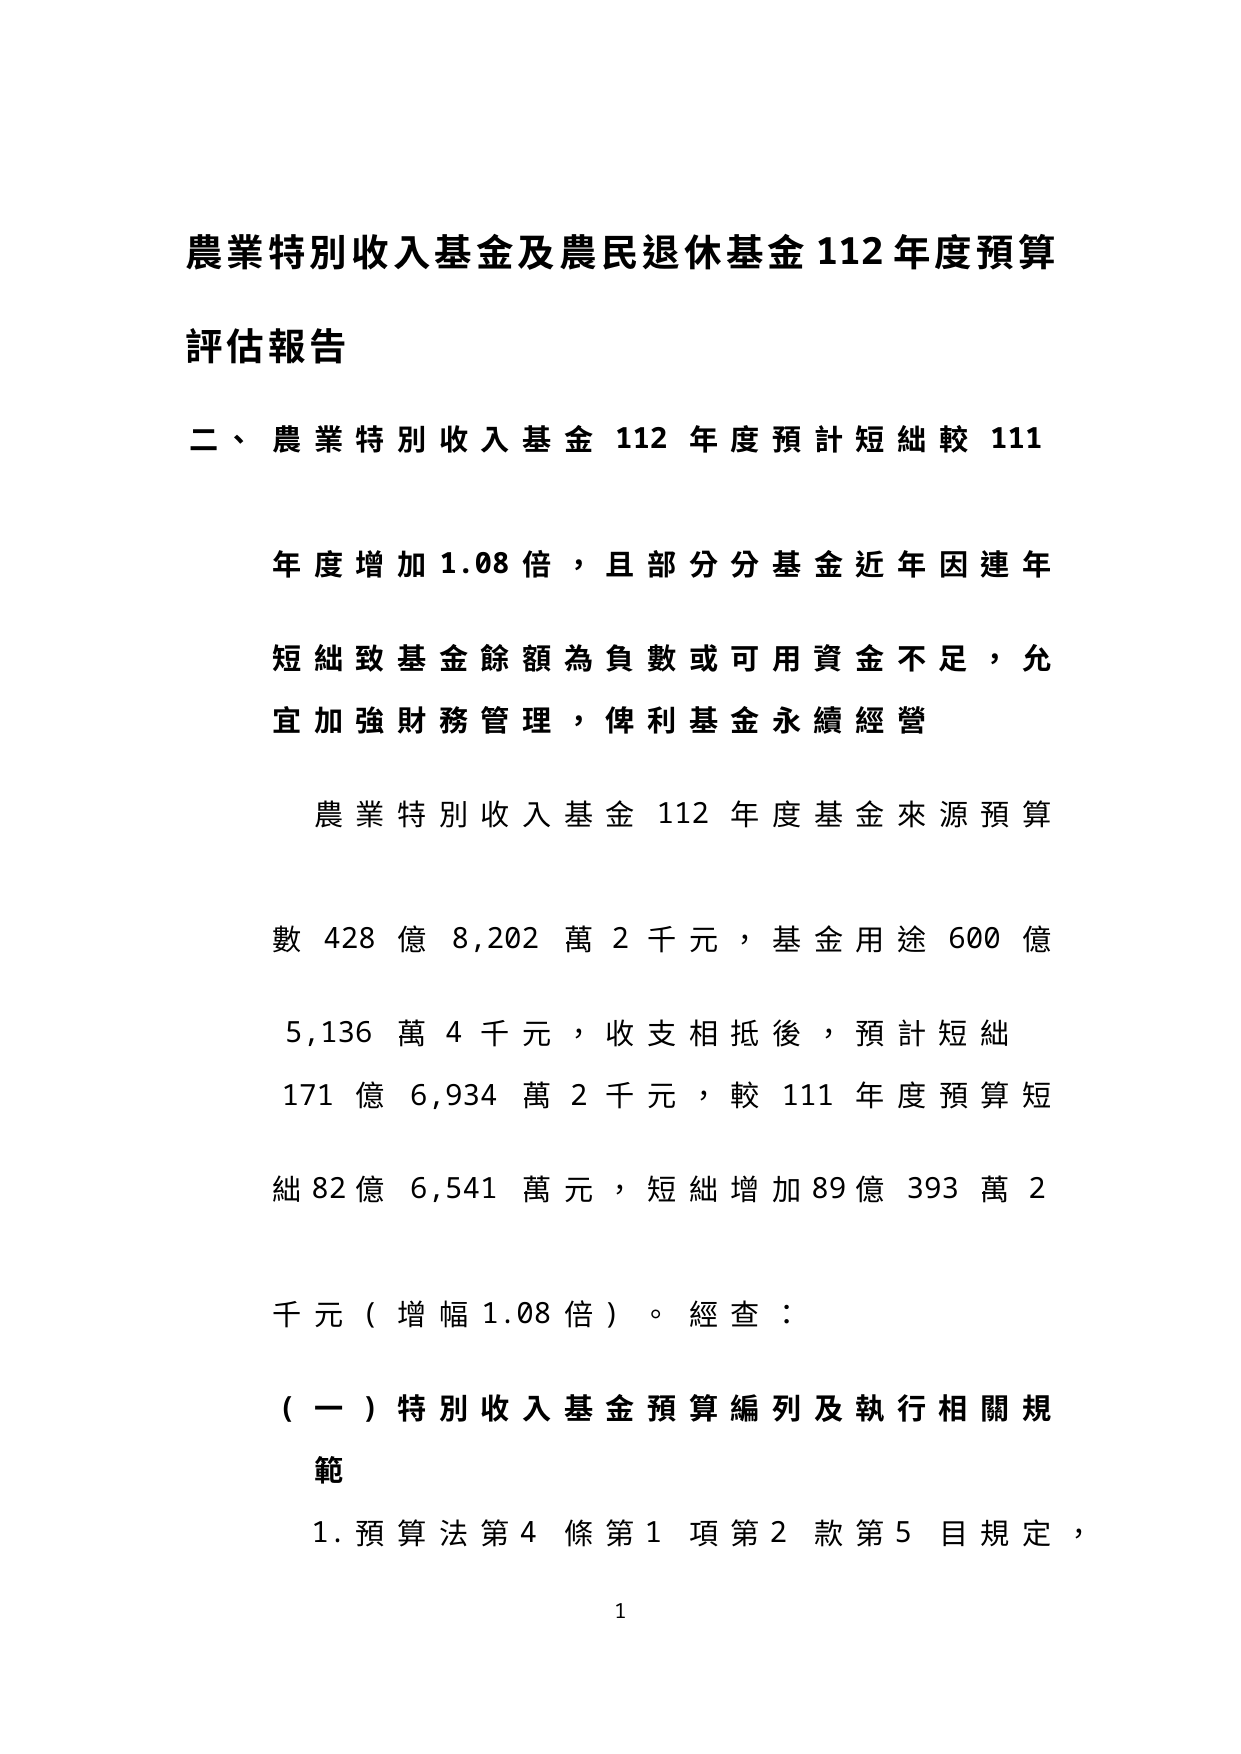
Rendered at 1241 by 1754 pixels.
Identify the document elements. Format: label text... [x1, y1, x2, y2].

text 農業特別收入基金及農民退休基金112年度預算評估報告 [183, 177, 1058, 365]
text 二、農業特別收入基金112年度預計短絀較111年度增加1.08倍，且部分分基金近年因連年短絀致基金餘額為負數或可用資金不足，允宜加強財務管理，俾利基金永續經營 [183, 365, 1058, 740]
text 農業特別收入基金112年度基金來源預算數428億8,202萬2千元，基金用途600億5,136萬4千元，收支相抵後，預計短絀171億6,934萬2千元，較111年度預算短絀82億6,541萬元，短絀增加89億393萬2千元(增幅1.08倍) 。經查： [242, 740, 1058, 1365]
text (一)特別收入基金預算編列及執行相關規範 [242, 1365, 1058, 1490]
text 1.預算法第4 條第1 項第2 款第5 目規定，有特定收入來源而供特殊用途者，為特別收入基金。 [271, 1490, 1058, 1552]
